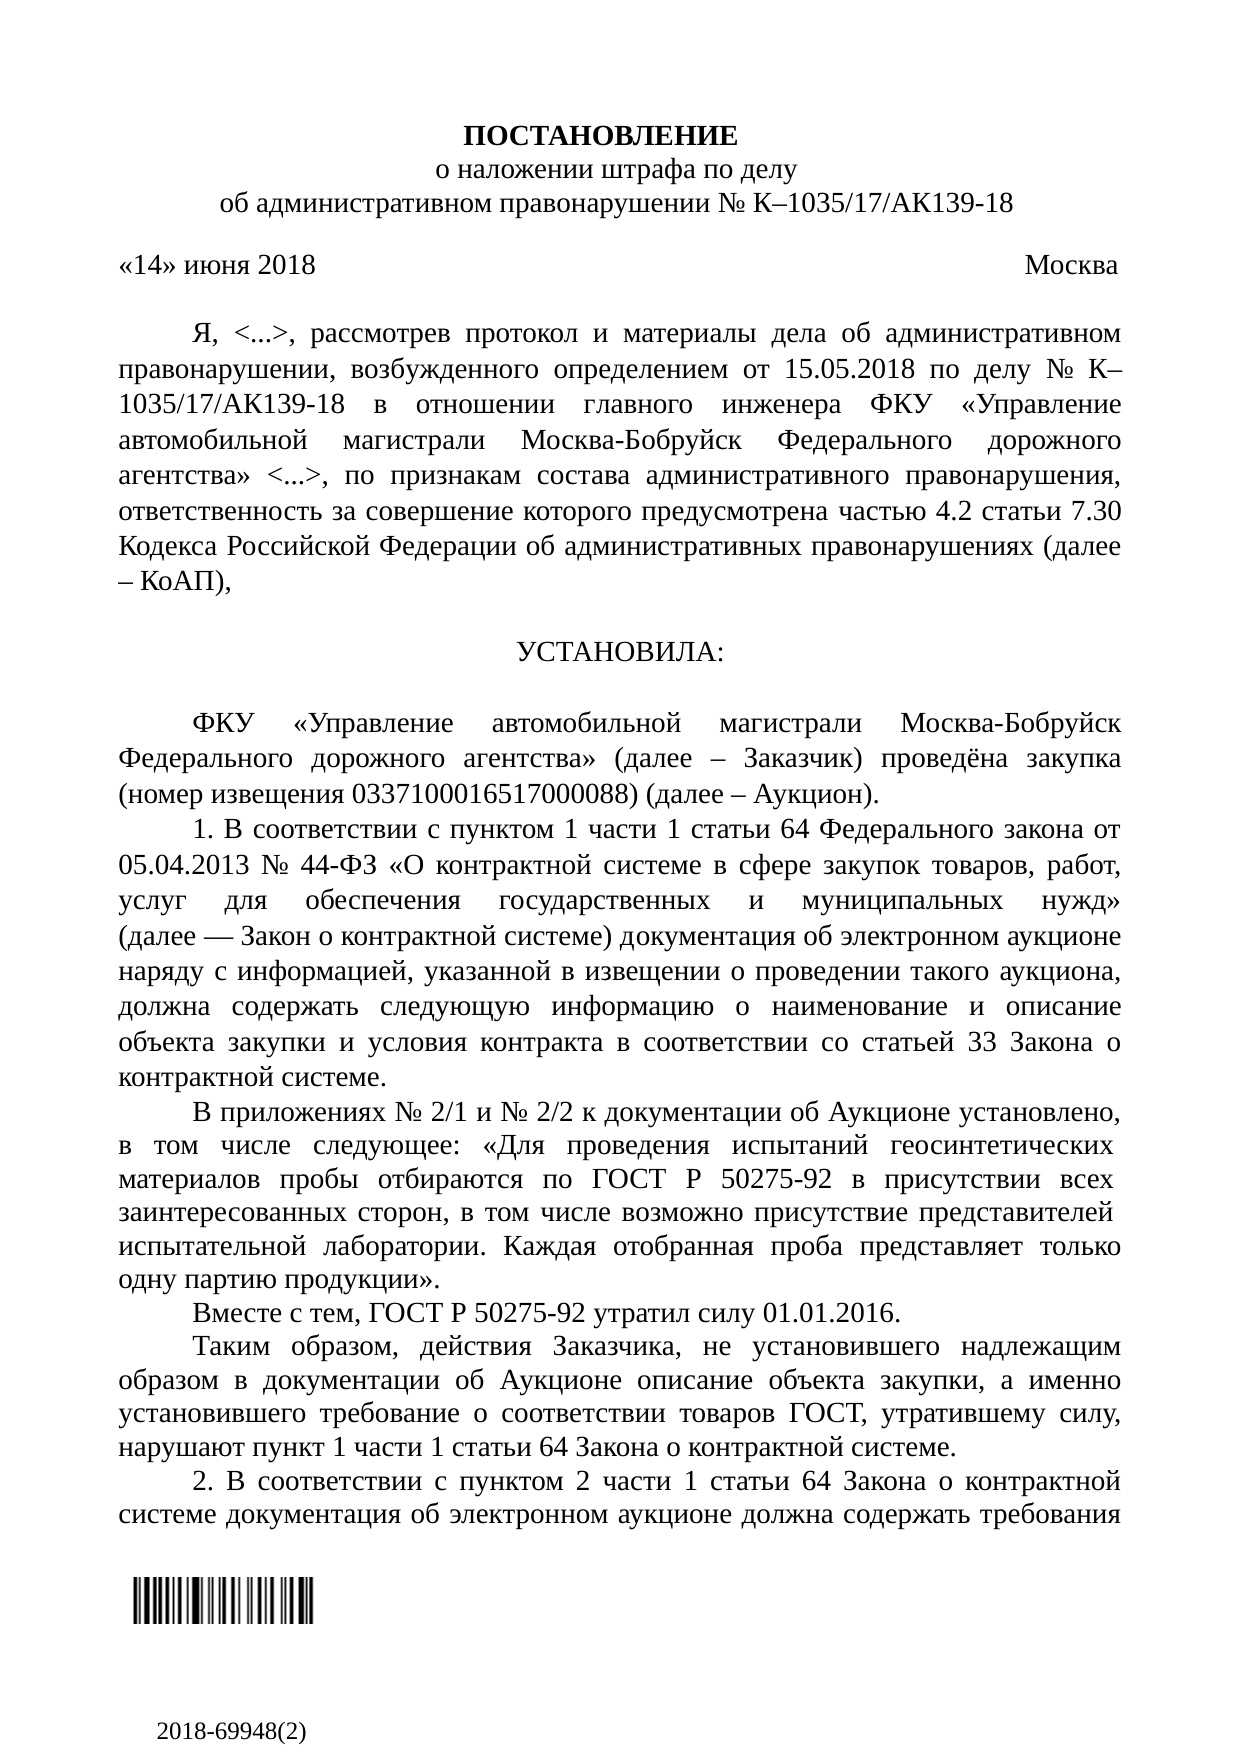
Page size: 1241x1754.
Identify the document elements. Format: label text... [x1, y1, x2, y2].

text «14» июня 2018 Москва [118, 247, 1122, 281]
text о наложении штрафа по делу [118, 152, 1122, 185]
text ФКУ «Управление автомобильной магистрали Москва-Бобруйск Федерального дорожного агентства» (далее – Заказчик) проведёна закупка (номер извещения 0337100016517000088) (далее – Аукцион). [118, 704, 1122, 810]
text Таким образом, действия Заказчика, не установившего надлежащим образом в документации об Аукционе описание объекта закупки, а именно установившего требование о соответствии товаров ГОСТ, утратившему силу, нарушают пункт 1 части 1 статьи 64 Закона о контрактной системе. [118, 1328, 1122, 1463]
text Я, <...>, рассмотрев протокол и материалы дела об административном правонарушении, возбужденного определением от 15.05.2018 по делу № К–1035/17/АК139-18 в отношении главного инженера ФКУ «Управление автомобильной магистрали Москва-Бобруйск Федерального дорожного агентства» <...>, по признакам состава административного правонарушения, ответственность за совершение которого предусмотрена частью 4.2 статьи 7.30 Кодекса Российской Федерации об административных правонарушениях (далее – КоАП), [118, 314, 1122, 598]
text ПОСТАНОВЛЕНИЕ [117, 118, 1078, 152]
picture [118, 1577, 331, 1624]
text об административном правонарушении № К–1035/17/АК139-18 [118, 185, 1122, 219]
text УСТАНОВИЛА: [118, 633, 1122, 669]
text В приложениях № 2/1 и № 2/2 к документации об Аукционе установлено, в том числе следующее: «Для проведения испытаний геосинтетических материалов пробы отбираются по ГОСТ Р 50275-92 в присутствии всех заинтересованных сторон, в том числе возможно присутствие представителей испытательной лаборатории. Каждая отобранная проба представляет только одну партию продукции». [118, 1094, 1122, 1295]
text Вместе с тем, ГОСТ Р 50275-92 утратил силу 01.01.2016. [118, 1295, 1122, 1328]
text 1. В соответствии с пунктом 1 части 1 статьи 64 Федерального закона от 05.04.2013 № 44-ФЗ «О контрактной системе в сфере закупок товаров, работ, услуг для обеспечения государственных и муниципальных нужд» (далее — Закон о контрактной системе) документация об электронном аукционе наряду с информацией, указанной в извещении о проведении такого аукциона, должна содержать следующую информацию о наименование и описание объекта закупки и условия контракта в соответствии со статьей 33 Закона о контрактной системе. [118, 810, 1122, 1094]
text 2. В соответствии с пунктом 2 части 1 статьи 64 Закона о контрактной системе документация об электронном аукционе должна содержать требования [118, 1463, 1122, 1530]
